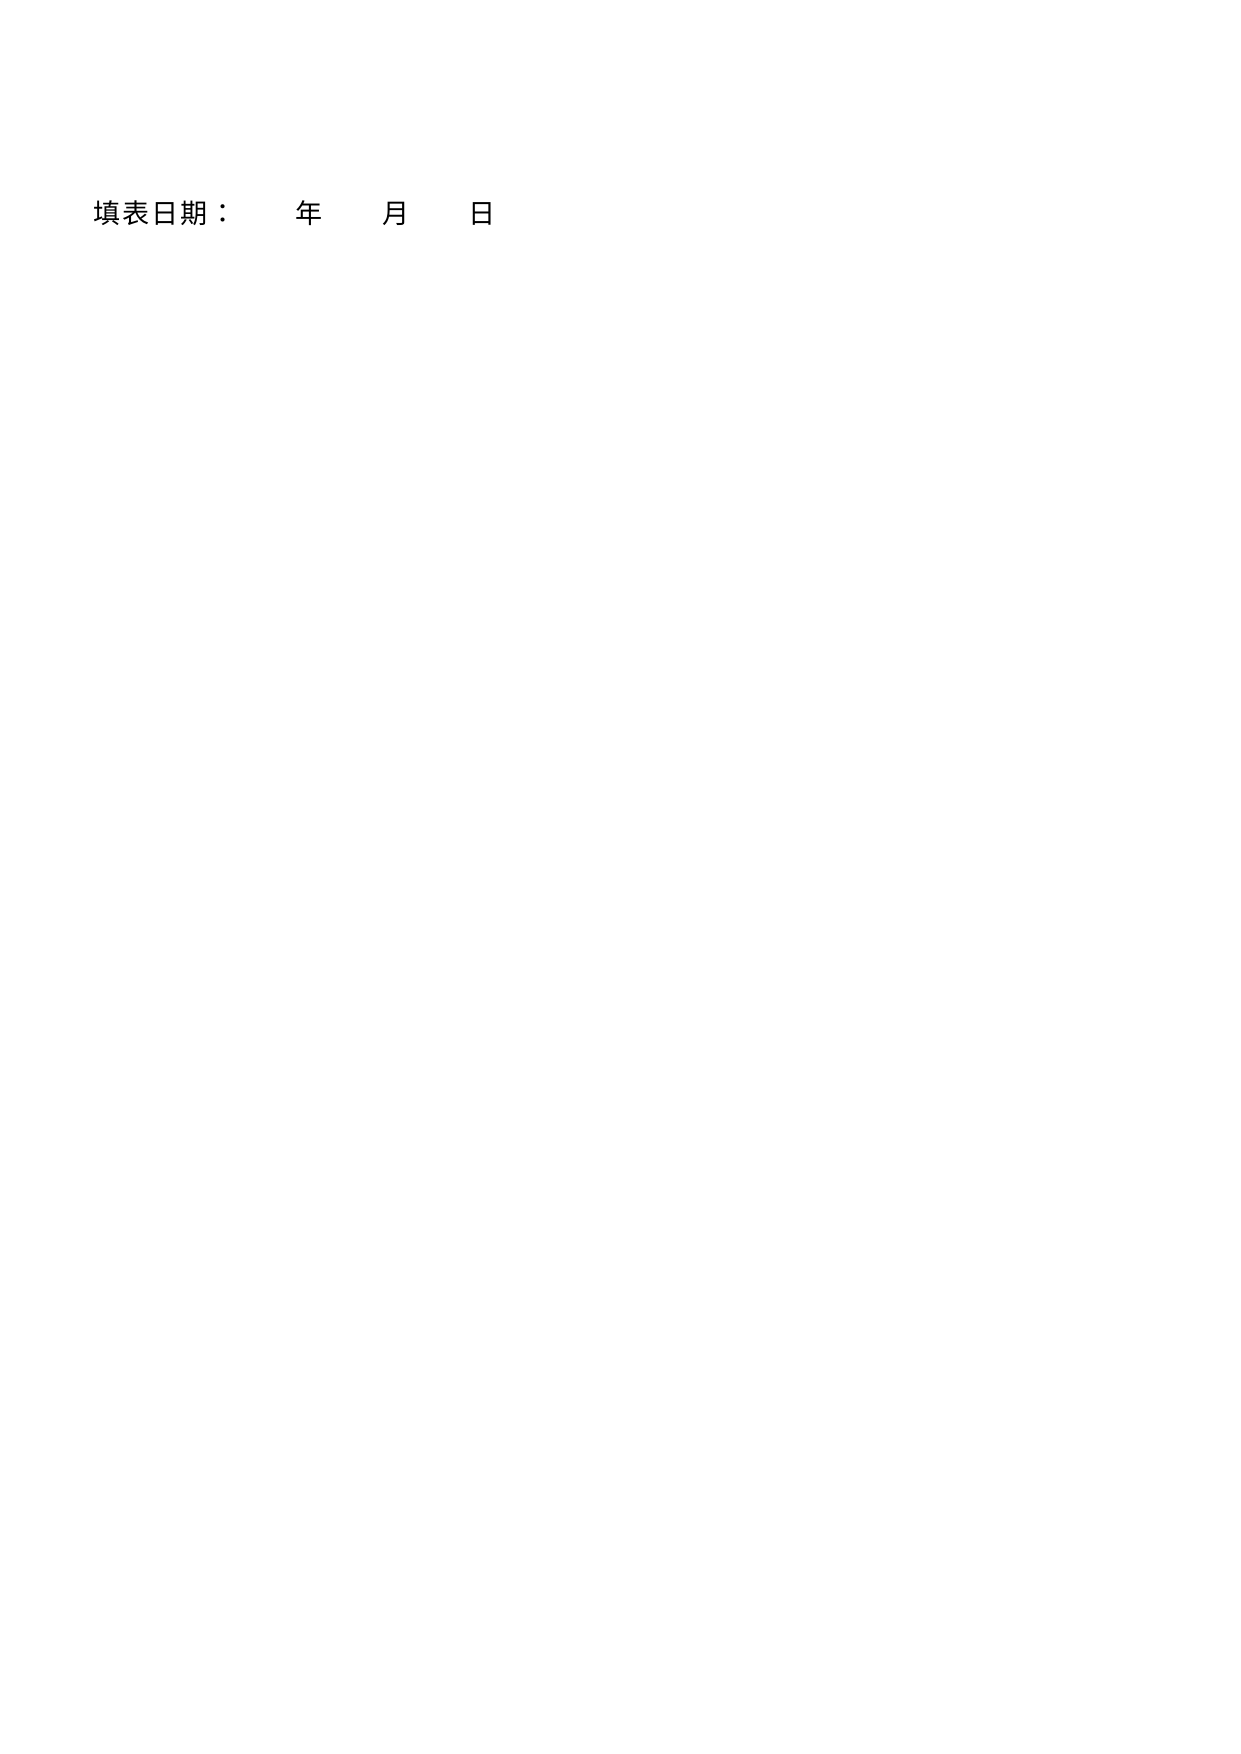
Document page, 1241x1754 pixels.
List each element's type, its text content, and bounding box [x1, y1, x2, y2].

text 填表日期： 年 月 日 [93, 170, 1122, 233]
